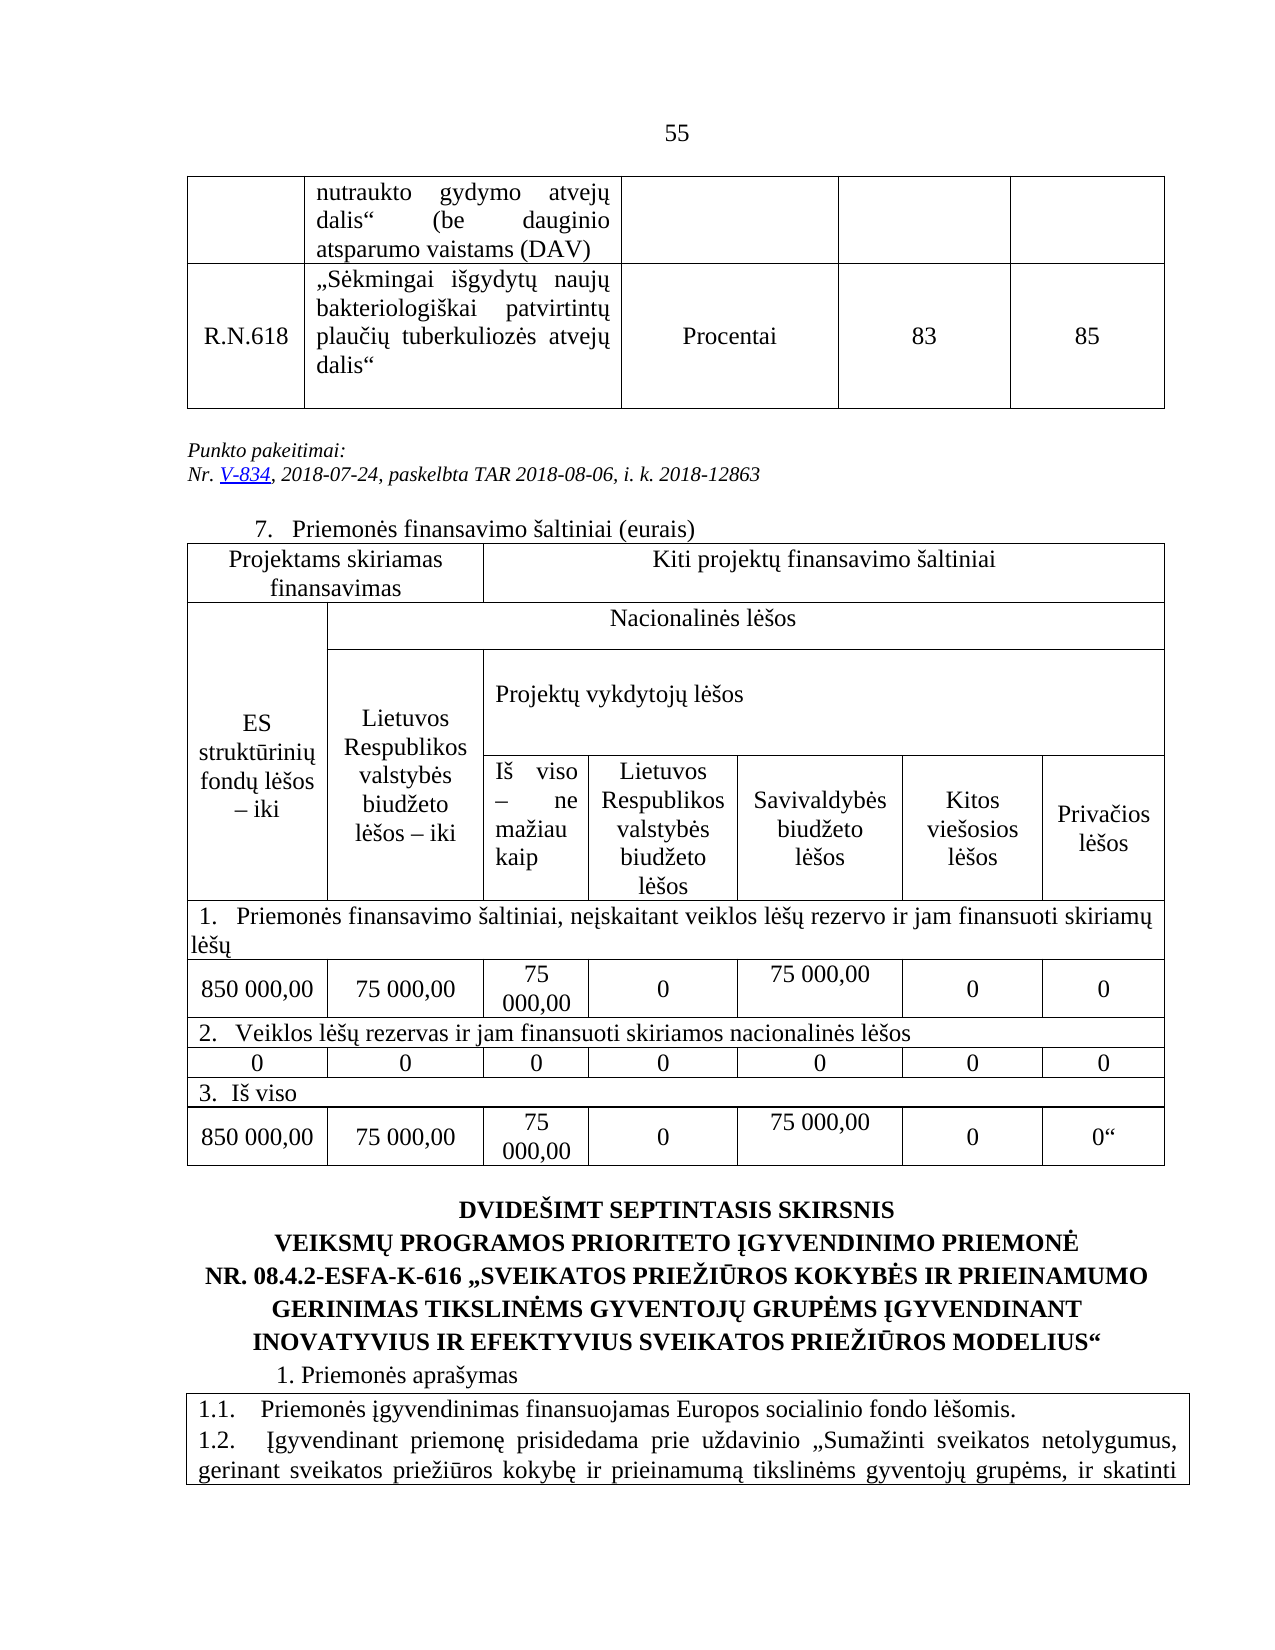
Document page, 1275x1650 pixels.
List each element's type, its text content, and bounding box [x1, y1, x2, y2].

table_cell 75 000,00 [484, 1108, 588, 1165]
table_cell Lietuvos Respublikos valstybės biudžeto lėšos [589, 756, 737, 900]
table_cell 0 [903, 960, 1042, 1017]
table_cell 0 [484, 1048, 588, 1077]
table_cell 3. Iš viso [188, 1078, 1164, 1106]
table_cell [188, 177, 304, 263]
table_cell Savivaldybės biudžeto lėšos [738, 756, 902, 900]
text NR. 08.4.2-ESFA-K-616 „SVEIKATOS PRIEŽIŪROS KOKYBĖS IR PRIEINAMUMO GERINIMAS TIKSLINĖMS GYVENTOJŲ GRUPĖMS ĮGYVENDINANT INOVATYVIUS IR EFEKTYVIUS SVEIKATOS PRIEŽIŪROS MODELIUS“ [187, 1261, 1167, 1356]
table_cell „Sėkmingai išgydytų naujų bakteriologiškai patvirtintų plaučių tuberkuliozės atvejų dalis“ [305, 264, 621, 408]
table_cell Kitos viešosios lėšos [903, 756, 1042, 900]
table_cell 0“ [1043, 1108, 1164, 1165]
table_cell 83 [839, 264, 1010, 408]
table_cell 850 000,00 [188, 1108, 327, 1165]
table_cell 0 [903, 1108, 1042, 1165]
text Nr. V-834, 2018-07-24, paskelbta TAR 2018-08-06, i. k. 2018-12863 [187, 462, 1167, 486]
table_cell 0 [328, 1048, 483, 1077]
table_cell 0 [903, 1048, 1042, 1077]
table_cell Iš viso – ne mažiau kaip [484, 756, 588, 900]
table_cell 0 [589, 1108, 737, 1165]
table_cell 0 [738, 1048, 902, 1077]
text 7. Priemonės finansavimo šaltiniai (eurais) [254, 514, 1167, 543]
table_cell 850 000,00 [188, 960, 327, 1017]
table_cell nutraukto gydymo atvejų dalis“ (be dauginio atsparumo vaistams (DAV) [305, 177, 621, 263]
table_cell [839, 177, 1010, 263]
table_header Projektams skiriamas finansavimas [188, 544, 483, 602]
table_cell 0 [589, 1048, 737, 1077]
table_cell 75 000,00 [328, 1108, 483, 1165]
table_cell ES struktūrinių fondų lėšos – iki [188, 603, 327, 900]
table_cell Projektų vykdytojų lėšos [484, 650, 1164, 755]
table_cell 75 000,00 [328, 960, 483, 1017]
text Punkto pakeitimai: [187, 437, 1167, 462]
table_cell R.N.618 [188, 264, 304, 408]
table_cell 85 [1011, 264, 1164, 408]
table_cell 0 [1043, 1048, 1164, 1077]
table_cell Lietuvos Respublikos valstybės biudžeto lėšos – iki [328, 650, 483, 900]
table_cell 75 000,00 [738, 1108, 902, 1165]
table_cell 75 000,00 [484, 960, 588, 1017]
text 1. Priemonės aprašymas [276, 1360, 1167, 1389]
table_cell 75 000,00 [738, 960, 902, 1017]
table_cell 0 [188, 1048, 327, 1077]
table_cell 2. Veiklos lėšų rezervas ir jam finansuoti skiriamos nacionalinės lėšos [188, 1018, 1164, 1047]
table_cell Privačios lėšos [1043, 756, 1164, 900]
table_cell [622, 177, 838, 263]
text VEIKSMŲ PROGRAMOS PRIORITETO ĮGYVENDINIMO PRIEMONĖ [187, 1228, 1167, 1257]
table_header Kiti projektų finansavimo šaltiniai [484, 544, 1164, 602]
text DVIDEŠIMT SEPTINTASIS SKIRSNIS [187, 1195, 1167, 1223]
table_cell Procentai [622, 264, 838, 408]
table_cell Nacionalinės lėšos [328, 603, 1164, 649]
table_cell 0 [589, 960, 737, 1017]
table_cell 0 [1043, 960, 1164, 1017]
table_cell [1011, 177, 1164, 263]
table_cell 1. Priemonės finansavimo šaltiniai, neįskaitant veiklos lėšų rezervo ir jam finansuoti skiriamų lėšų [188, 901, 1164, 958]
table_header 1.1. Priemonės įgyvendinimas finansuojamas Europos socialinio fondo lėšomis. 1.2. Įgyvendinant priemonę prisidedama prie uždavinio „Sumažinti sveikatos netolygumus, gerinant sveikatos priežiūros kokybę ir prieinamumą tikslinėms gyventojų grupėms, ir skatinti [187, 1394, 1189, 1484]
